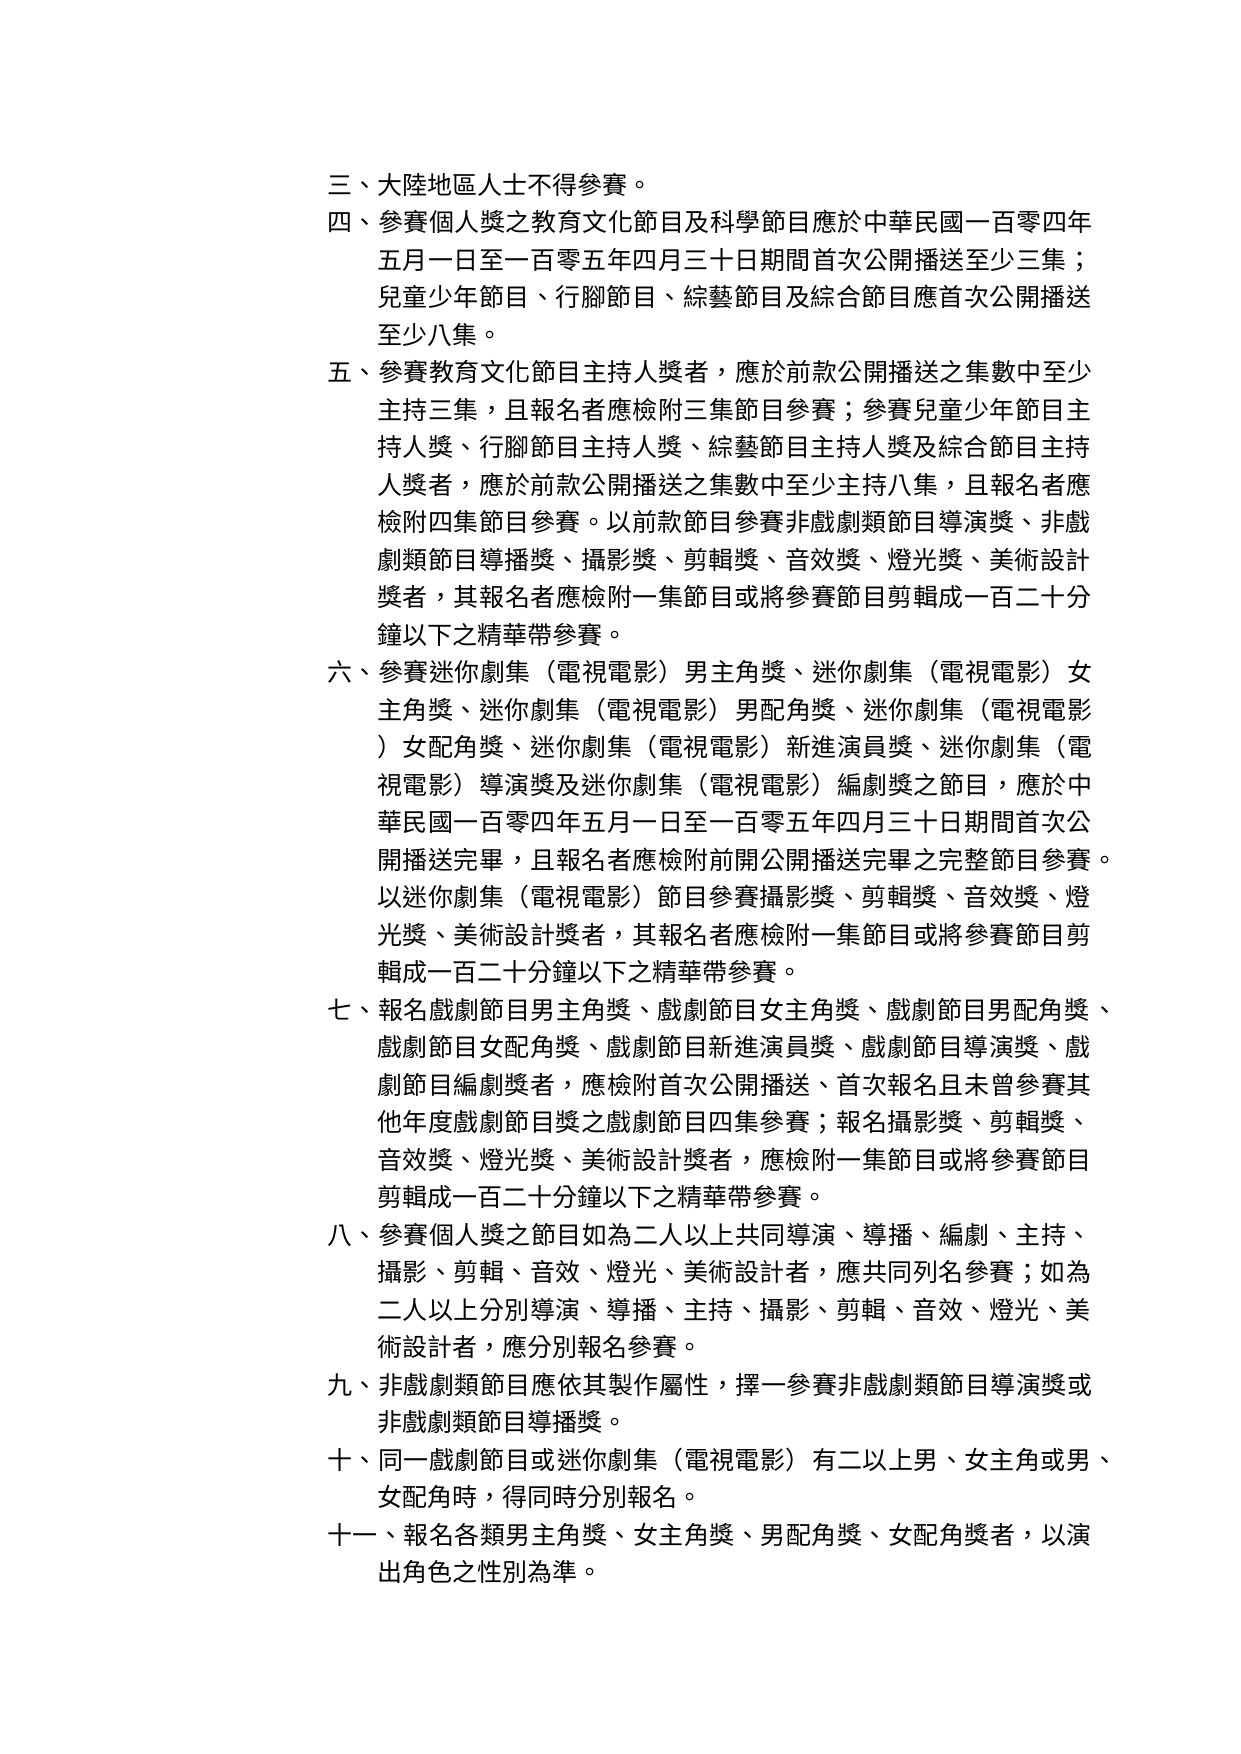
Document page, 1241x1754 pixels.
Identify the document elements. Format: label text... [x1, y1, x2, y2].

text 三、大陸地區人士不得參賽。 [327, 164, 1092, 202]
text 四、參賽個人獎之教育文化節目及科學節目應於中華民國一百零四年五月一日至一百零五年四月三十日期間首次公開播送至少三集；兒童少年節目、行腳節目、綜藝節目及綜合節目應首次公開播送至少八集。 [327, 202, 1092, 352]
text 九、非戲劇類節目應依其製作屬性，擇一參賽非戲劇類節目導演獎或非戲劇類節目導播獎。 [327, 1364, 1092, 1439]
text 十一、報名各類男主角獎、女主角獎、男配角獎、女配角獎者，以演出角色之性別為準。 [327, 1514, 1092, 1589]
text 六、參賽迷你劇集（電視電影）男主角獎、迷你劇集（電視電影）女主角獎、迷你劇集（電視電影）男配角獎、迷你劇集（電視電影）女配角獎、迷你劇集（電視電影）新進演員獎、迷你劇集（電視電影）導演獎及迷你劇集（電視電影）編劇獎之節目，應於中華民國一百零四年五月一日至一百零五年四月三十日期間首次公開播送完畢，且報名者應檢附前開公開播送完畢之完整節目參賽。以迷你劇集（電視電影）節目參賽攝影獎、剪輯獎、音效獎、燈光獎、美術設計獎者，其報名者應檢附一集節目或將參賽節目剪輯成一百二十分鐘以下之精華帶參賽。 [327, 652, 1092, 989]
text 八、參賽個人獎之節目如為二人以上共同導演、導播、編劇、主持、攝影、剪輯、音效、燈光、美術設計者，應共同列名參賽；如為二人以上分別導演、導播、主持、攝影、剪輯、音效、燈光、美術設計者，應分別報名參賽。 [327, 1214, 1092, 1364]
text 七、報名戲劇節目男主角獎、戲劇節目女主角獎、戲劇節目男配角獎、戲劇節目女配角獎、戲劇節目新進演員獎、戲劇節目導演獎、戲劇節目編劇獎者，應檢附首次公開播送、首次報名且未曾參賽其他年度戲劇節目獎之戲劇節目四集參賽；報名攝影獎、剪輯獎、音效獎、燈光獎、美術設計獎者，應檢附一集節目或將參賽節目剪輯成一百二十分鐘以下之精華帶參賽。 [327, 989, 1092, 1214]
text 十、同一戲劇節目或迷你劇集（電視電影）有二以上男、女主角或男、女配角時，得同時分別報名。 [327, 1439, 1092, 1514]
text 五、參賽教育文化節目主持人獎者，應於前款公開播送之集數中至少主持三集，且報名者應檢附三集節目參賽；參賽兒童少年節目主持人獎、行腳節目主持人獎、綜藝節目主持人獎及綜合節目主持人獎者，應於前款公開播送之集數中至少主持八集，且報名者應檢附四集節目參賽。以前款節目參賽非戲劇類節目導演獎、非戲劇類節目導播獎、攝影獎、剪輯獎、音效獎、燈光獎、美術設計獎者，其報名者應檢附一集節目或將參賽節目剪輯成一百二十分鐘以下之精華帶參賽。 [327, 352, 1092, 652]
